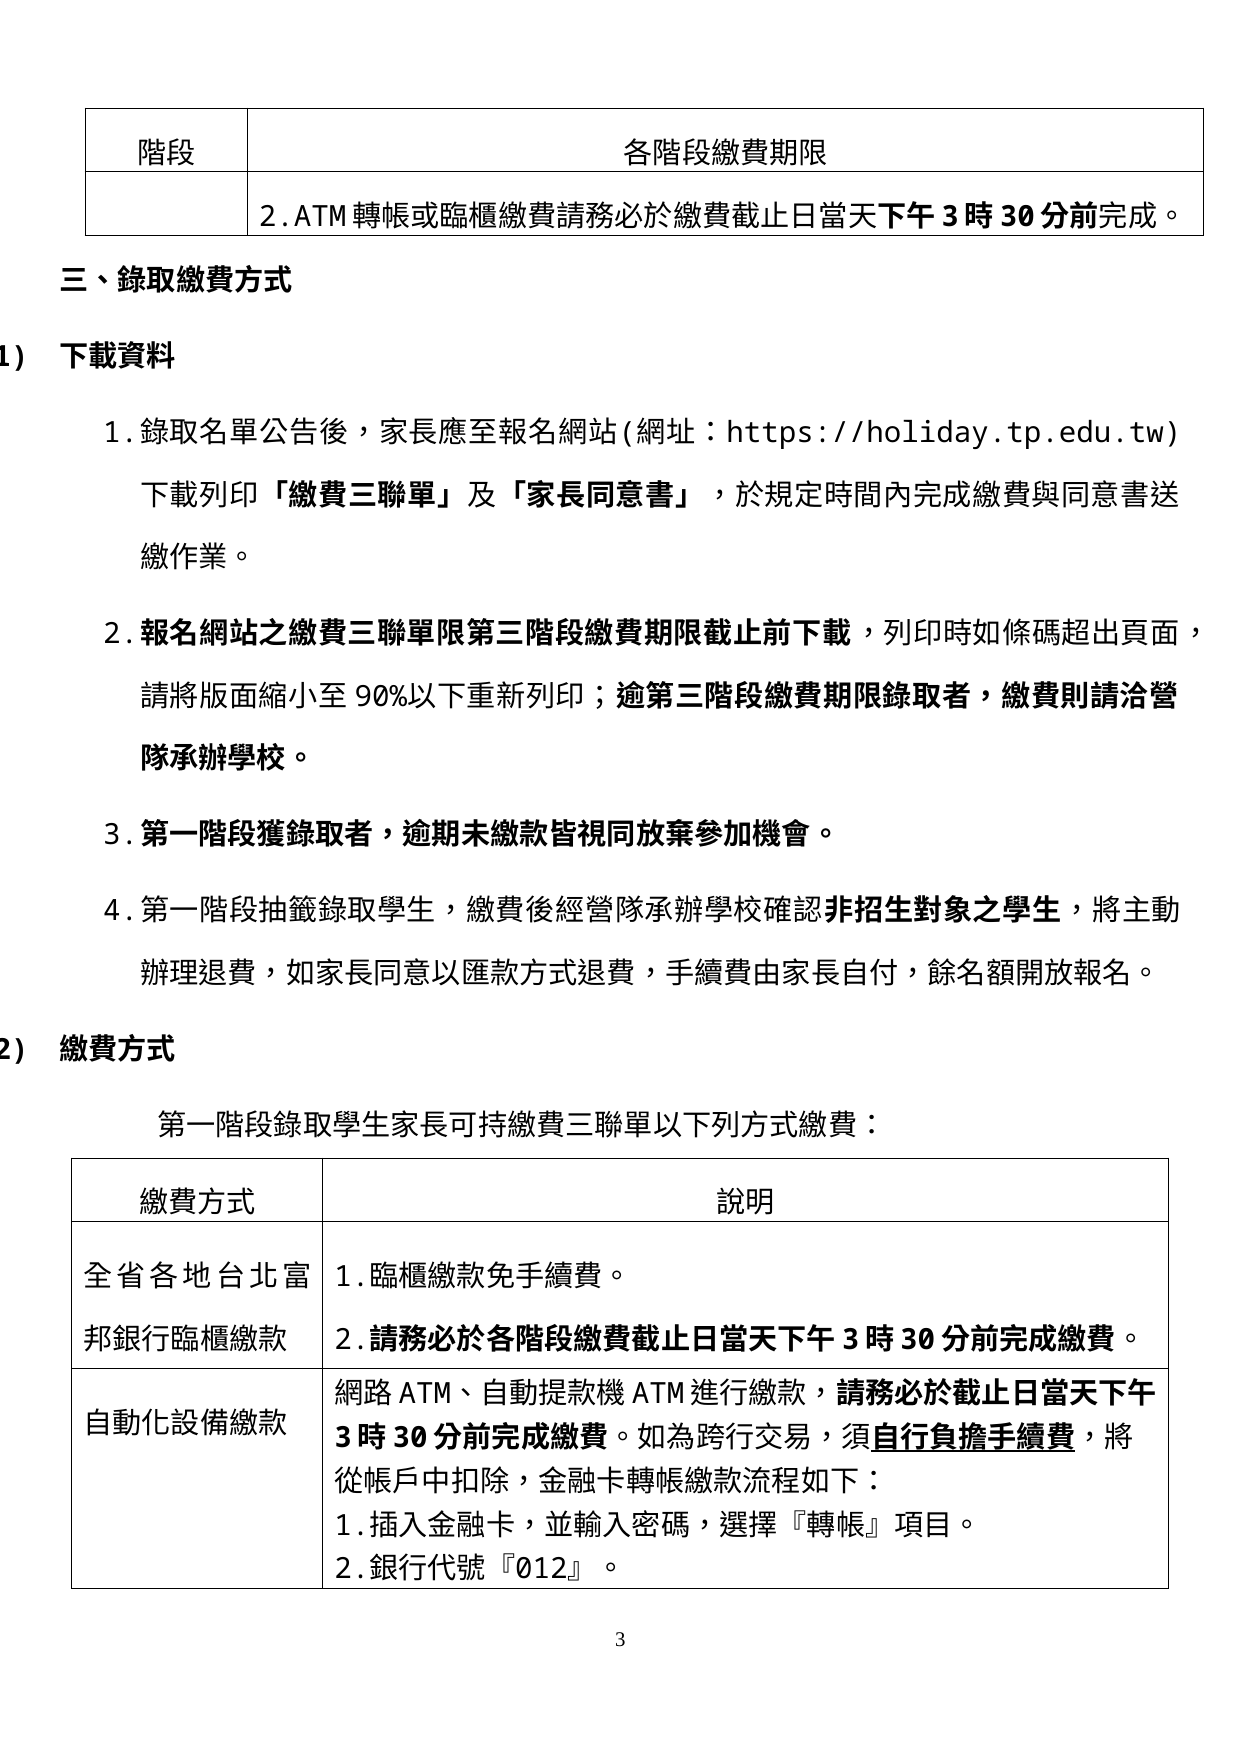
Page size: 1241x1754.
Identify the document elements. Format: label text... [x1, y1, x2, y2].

table_cell [86, 172, 247, 235]
list 報名網站之繳費三聯單限第三階段繳費期限截止前下載，列印時如條碼超出頁面，請將版面縮小至90%以下重新列印；逾第三階段繳費期限錄取者，繳費則請洽營隊承辦學校。 [103, 589, 1181, 777]
text 第一階段錄取學生家長可持繳費三聯單以下列方式繳費： [157, 1081, 1181, 1144]
table_header 階段 [86, 109, 247, 171]
table_header 各階段繳費期限 [248, 109, 1203, 171]
list 第一階段抽籤錄取學生，繳費後經營隊承辦學校確認非招生對象之學生，將主動辦理退費，如家長同意以匯款方式退費，手續費由家長自付，餘名額開放報名。 [103, 866, 1181, 991]
table_cell 自動化設備繳款 [72, 1369, 322, 1588]
table_cell 全省各地台北富邦銀行臨櫃繳款 [72, 1222, 322, 1368]
table_header 說明 [323, 1159, 1168, 1221]
list 第一階段獲錄取者，逾期未繳款皆視同放棄參加機會。 [103, 790, 1181, 853]
table_cell 1.臨櫃繳款免手續費。 2.請務必於各階段繳費截止日當天下午3時30分前完成繳費。 [323, 1222, 1168, 1368]
list 下載資料 [0, 312, 1181, 374]
list 錄取名單公告後，家長應至報名網站(網址：https://holiday.tp.edu.tw)下載列印「繳費三聯單」及「家長同意書」，於規定時間內完成繳費與同意書送繳作業。 [103, 388, 1181, 576]
table_cell 2.ATM轉帳或臨櫃繳費請務必於繳費截止日當天下午3時30分前完成。 [248, 172, 1203, 235]
table_header 繳費方式 [72, 1159, 322, 1221]
list 繳費方式 [0, 1005, 1181, 1068]
text 三、錄取繳費方式 [59, 236, 1181, 298]
table_cell 網路ATM、自動提款機ATM進行繳款，請務必於截止日當天下午3時30分前完成繳費。如為跨行交易，須自行負擔手續費，將從帳戶中扣除，金融卡轉帳繳款流程如下： 1.插入金融卡，並輸入密碼，選擇『轉帳』項目。 2.銀行代號『012』。 [323, 1369, 1168, 1588]
